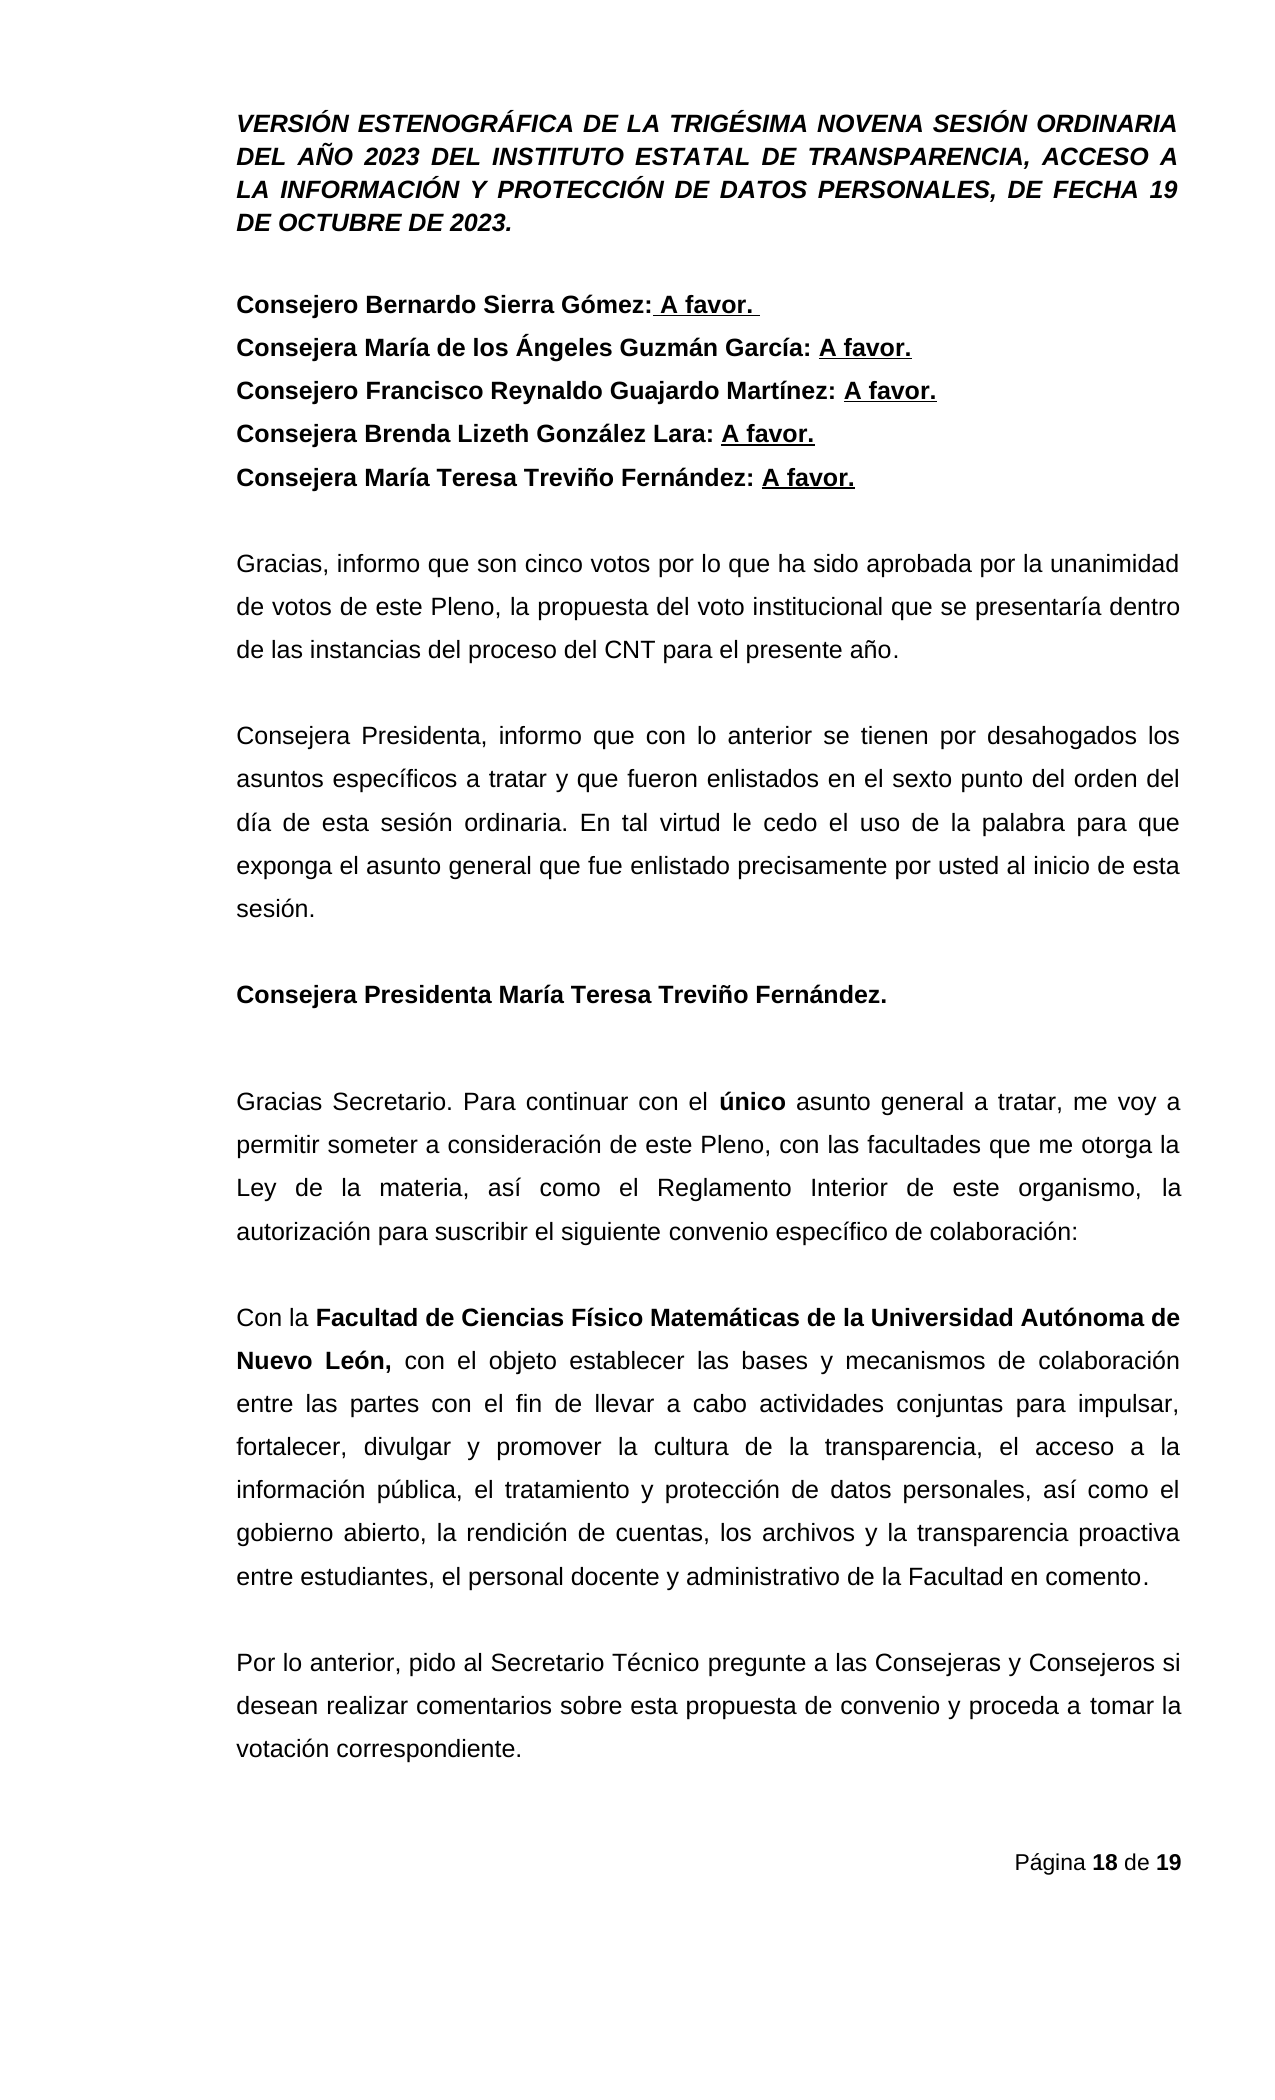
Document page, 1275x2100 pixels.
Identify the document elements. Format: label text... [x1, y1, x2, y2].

text Gracias Secretario. Para continuar con el único asunto general a tratar, me voy a permitir someter a consideración de este Pleno, con las facultades que me otorga la Ley de la materia, así como el Reglamento Interior de este organismo, la autorización para suscribir el siguiente convenio específico de colaboración: [236, 1087, 1181, 1245]
text Consejero Bernardo Sierra Gómez: A favor. [236, 290, 1181, 319]
text Consejera Presidenta María Teresa Treviño Fernández. [236, 980, 1181, 1009]
text Por lo anterior, pido al Secretario Técnico pregunte a las Consejeras y Consejeros si desean realizar comentarios sobre esta propuesta de convenio y proceda a tomar la votación correspondiente. [236, 1648, 1181, 1763]
text Consejera Brenda Lizeth González Lara: A favor. [236, 419, 1181, 448]
text Consejero Francisco Reynaldo Guajardo Martínez: A favor. [236, 376, 1181, 405]
text Consejera María Teresa Treviño Fernández: A favor. [236, 463, 1181, 491]
text Consejera Presidenta, informo que con lo anterior se tienen por desahogados los asuntos específicos a tratar y que fueron enlistados en el sexto punto del orden del día de esta sesión ordinaria. En tal virtud le cedo el uso de la palabra para que exponga el asunto general que fue enlistado precisamente por usted al inicio de esta sesión. [236, 721, 1181, 923]
text Con la Facultad de Ciencias Físico Matemáticas de la Universidad Autónoma de Nuevo León, con el objeto establecer las bases y mecanismos de colaboración entre las partes con el fin de llevar a cabo actividades conjuntas para impulsar, fortalecer, divulgar y promover la cultura de la transparencia, el acceso a la información pública, el tratamiento y protección de datos personales, así como el gobierno abierto, la rendición de cuentas, los archivos y la transparencia proactiva entre estudiantes, el personal docente y administrativo de la Facultad en comento. [236, 1303, 1181, 1590]
text Gracias, informo que son cinco votos por lo que ha sido aprobada por la unanimidad de votos de este Pleno, la propuesta del voto institucional que se presentaría dentro de las instancias del proceso del CNT para el presente año. [236, 549, 1181, 664]
text Consejera María de los Ángeles Guzmán García: A favor. [236, 333, 1181, 362]
